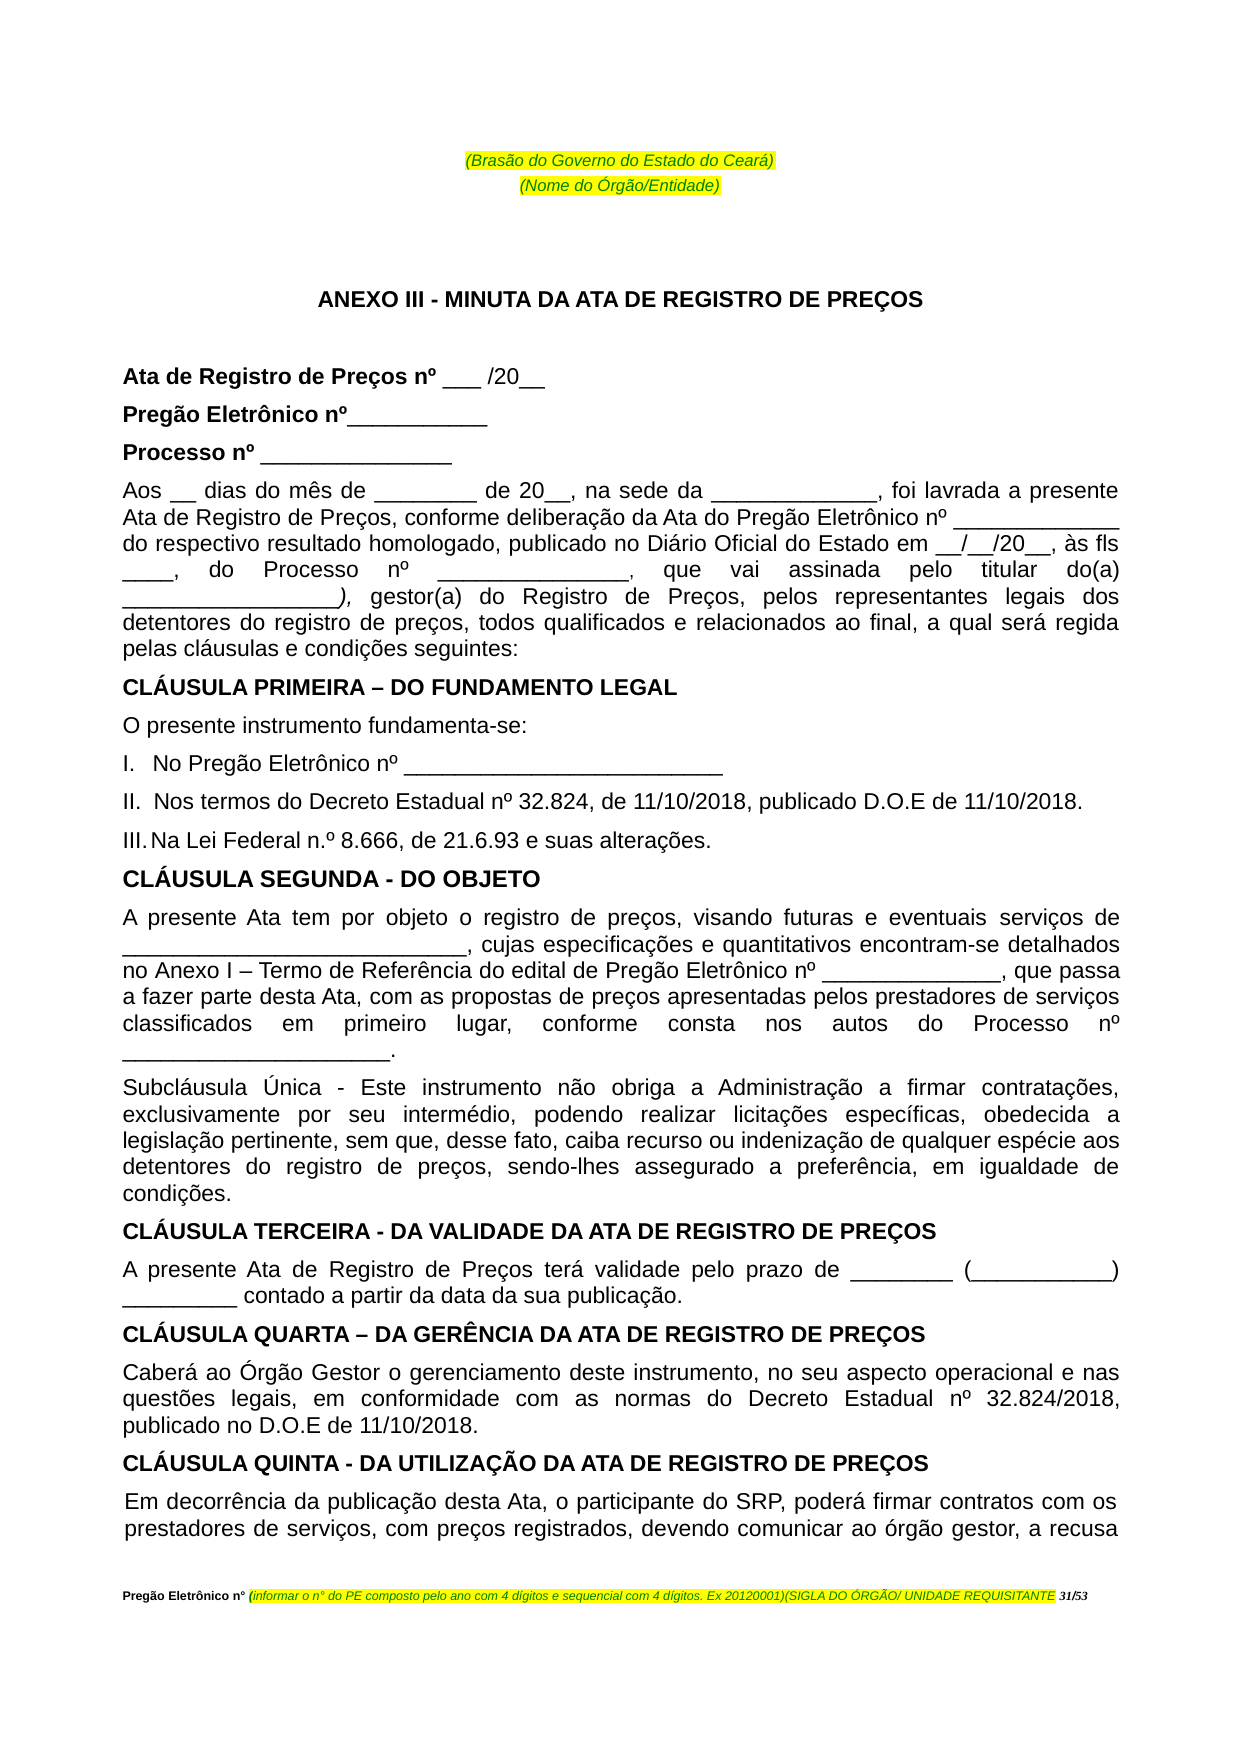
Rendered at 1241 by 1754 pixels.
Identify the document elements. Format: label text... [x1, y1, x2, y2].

text CLÁUSULA QUINTA - DA UTILIZAÇÃO DA ATA DE REGISTRO DE PREÇOS [122, 1450, 1120, 1476]
text A presente Ata de Registro de Preços terá validade pelo prazo de ________ (___________) _________ contado a partir da data da sua publicação. [122, 1256, 1120, 1309]
text A presente Ata tem por objeto o registro de preços, visando futuras e eventuais serviços de ___________________________, cujas especificações e quantitativos encontram-se detalhados no Anexo I – Termo de Referência do edital de Pregão Eletrônico nº ______________, que passa a fazer parte desta Ata, com as propostas de preços apresentadas pelos prestadores de serviços classificados em primeiro lugar, conforme consta nos autos do Processo nº _____________________. [122, 904, 1120, 1062]
subtitle CLÁUSULA SEGUNDA - DO OBJETO [122, 865, 1118, 892]
list Na Lei Federal n.º 8.666, de 21.6.93 e suas alterações. [122, 827, 1118, 853]
text Ata de Registro de Preços nº ___ /20__ [122, 363, 1120, 389]
text Em decorrência da publicação desta Ata, o participante do SRP, poderá firmar contratos com os prestadores de serviços, com preços registrados, devendo comunicar ao órgão gestor, a recusa [124, 1488, 1118, 1541]
text Processo nº _______________ [122, 439, 1120, 465]
text Caberá ao Órgão Gestor o gerenciamento deste instrumento, no seu aspecto operacional e nas questões legais, em conformidade com as normas do Decreto Estadual nº 32.824/2018, publicado no D.O.E de 11/10/2018. [122, 1359, 1120, 1438]
text Pregão Eletrônico nº___________ [122, 401, 1120, 427]
text Subcláusula Única - Este instrumento não obriga a Administração a firmar contratações, exclusivamente por seu intermédio, podendo realizar licitações específicas, obedecida a legislação pertinente, sem que, desse fato, caiba recurso ou indenização de qualquer espécie aos detentores do registro de preços, sendo-lhes assegurado a preferência, em igualdade de condições. [122, 1074, 1120, 1206]
text O presente instrumento fundamenta-se: [122, 712, 1120, 738]
text CLÁUSULA TERCEIRA - DA VALIDADE DA ATA DE REGISTRO DE PREÇOS [122, 1218, 1120, 1244]
text ANEXO III - MINUTA DA ATA DE REGISTRO DE PREÇOS [122, 286, 1118, 312]
list Nos termos do Decreto Estadual nº 32.824, de 11/10/2018, publicado D.O.E de 11/10/2018. [122, 788, 1118, 815]
list No Pregão Eletrônico nº _________________________ [122, 750, 1118, 776]
text CLÁUSULA QUARTA – DA GERÊNCIA DA ATA DE REGISTRO DE PREÇOS [122, 1321, 1120, 1347]
text Aos __ dias do mês de ________ de 20__, na sede da _____________, foi lavrada a presente Ata de Registro de Preços, conforme deliberação da Ata do Pregão Eletrônico nº _____________ do respectivo resultado homologado, publicado no Diário Oficial do Estado em __/__/20__, às fls ____, do Processo nº _______________, que vai assinada pelo titular do(a) _________________), gestor(a) do Registro de Preços, pelos representantes legais dos detentores do registro de preços, todos qualificados e relacionados ao final, a qual será regida pelas cláusulas e condições seguintes: [122, 477, 1120, 662]
text CLÁUSULA PRIMEIRA – DO FUNDAMENTO LEGAL [122, 674, 1120, 700]
